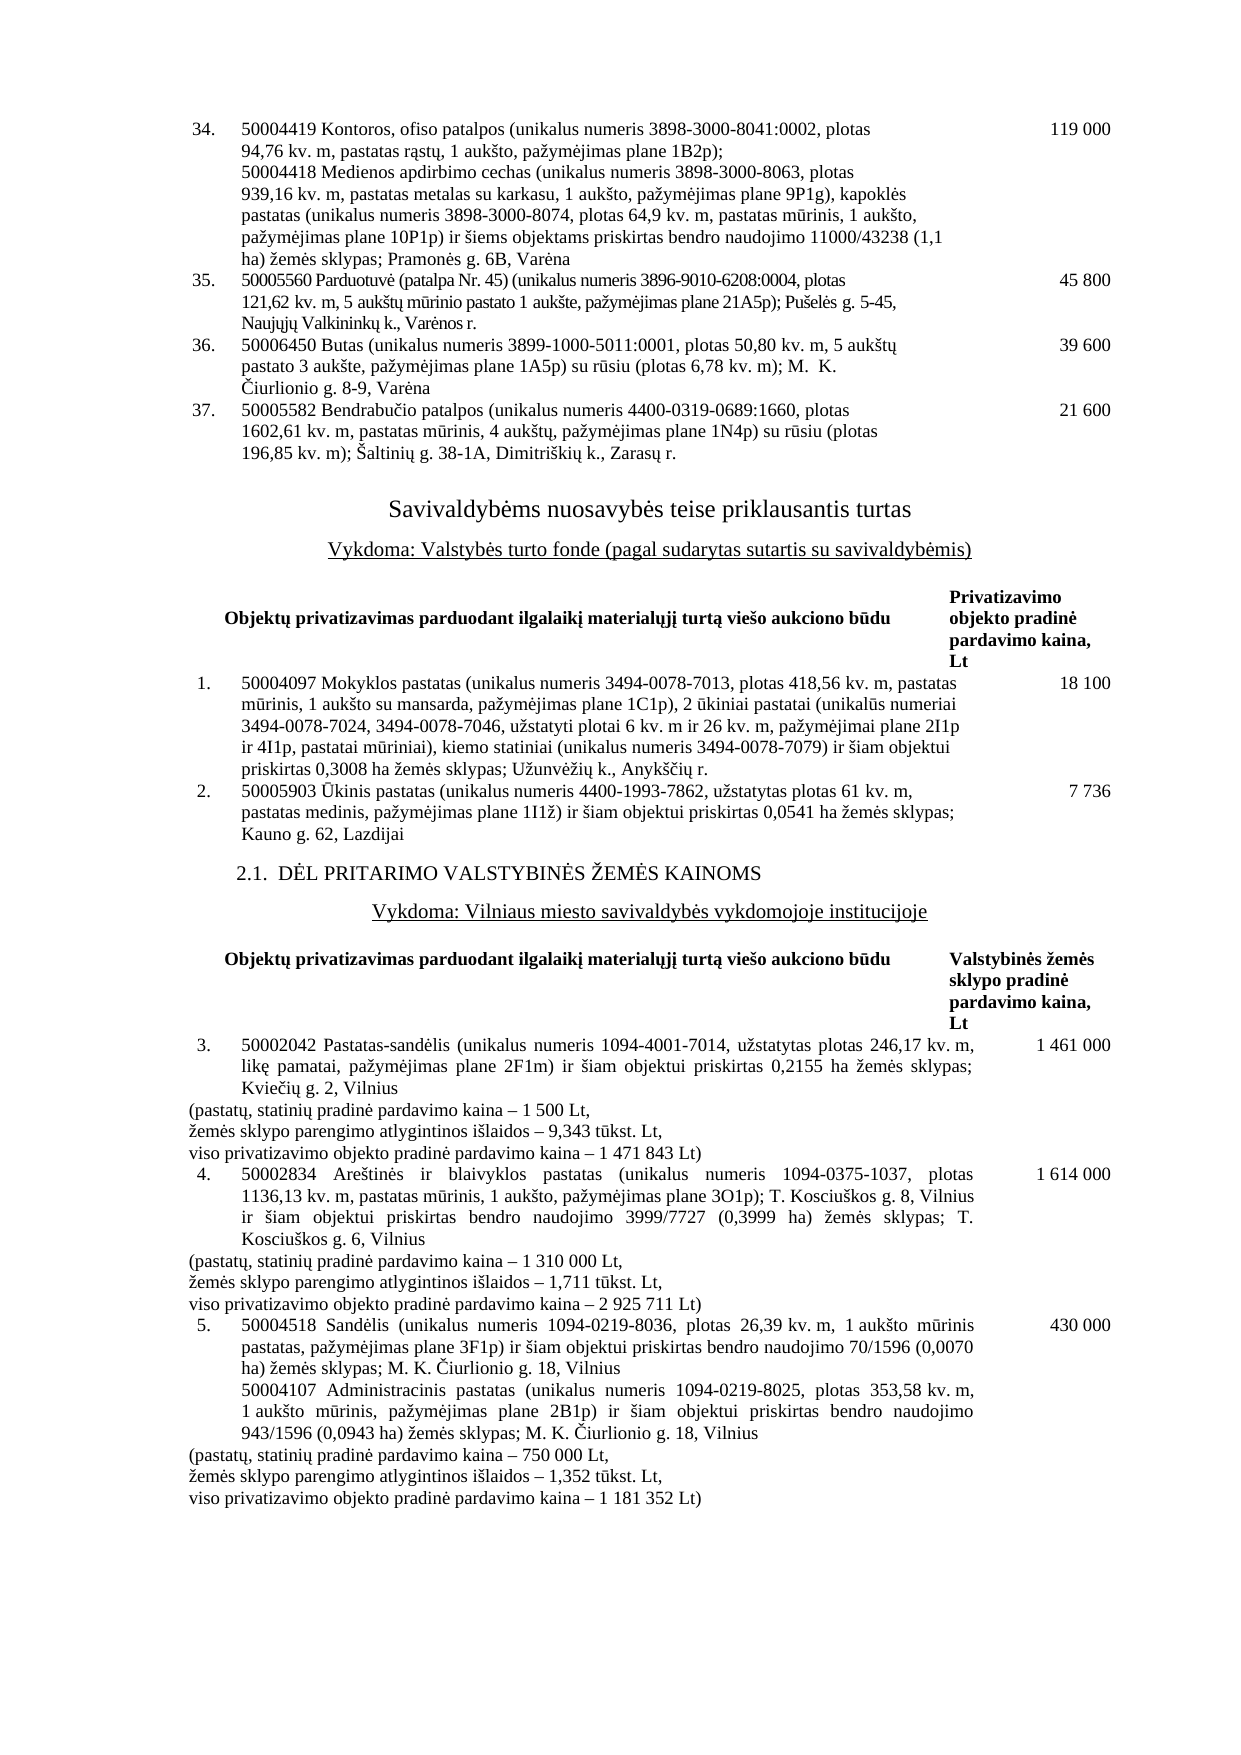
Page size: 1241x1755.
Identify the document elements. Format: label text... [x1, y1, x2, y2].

table_cell (pastatų, statinių pradinė pardavimo kaina – 750 000 Lt, žemės sklypo parengimo atlygintinos išlaidos – 1,352 tūkst. Lt, viso privatizavimo objekto pradinė pardavimo kaina – 1 181 352 Lt) [177, 1444, 986, 1508]
table_cell 50005560 Parduotuvė (patalpa Nr. 45) (unikalus numeris 3896-9010-6208:0004, plotas 121,62 kv. m, 5 aukštų mūrinio pastato 1 aukšte, pažymėjimas plane 21A5p); Pušelės g. 5-45, Naujųjų Valkininkų k., Varėnos r. [230, 269, 957, 334]
table_cell (pastatų, statinių pradinė pardavimo kaina – 1 500 Lt, žemės sklypo parengimo atlygintinos išlaidos – 9,343 tūkst. Lt, viso privatizavimo objekto pradinė pardavimo kaina – 1 471 843 Lt) [177, 1099, 986, 1163]
table_cell 4. [177, 1163, 230, 1249]
table_cell 50002042 Pastatas-sandėlis (unikalus numeris 1094-4001-7014, užstatytas plotas 246,17 kv. m, likę pamatai, pažymėjimas plane 2F1m) ir šiam objektui priskirtas 0,2155 ha žemės sklypas; Kviečių g. 2, Vilnius [230, 1034, 986, 1098]
table_cell (pastatų, statinių pradinė pardavimo kaina – 1 310 000 Lt, žemės sklypo parengimo atlygintinos išlaidos – 1,711 tūkst. Lt, viso privatizavimo objekto pradinė pardavimo kaina – 2 925 711 Lt) [177, 1250, 986, 1314]
text Savivaldybėms nuosavybės teise priklausantis turtas [177, 494, 1122, 523]
table_cell 3. [177, 1034, 230, 1098]
table_cell 2. [177, 780, 230, 844]
table_cell 18 100 [986, 672, 1122, 779]
text Vykdoma: Vilniaus miesto savivaldybės vykdomojoje institucijoje [177, 899, 1122, 923]
table_header Valstybinės žemės sklypo pradinė pardavimo kaina, Lt [938, 948, 1122, 1034]
table_cell 1 461 000 [986, 1034, 1122, 1098]
table_cell 50004518 Sandėlis (unikalus numeris 1094-0219-8036, plotas 26,39 kv. m, 1 aukšto mūrinis pastatas, pažymėjimas plane 3F1p) ir šiam objektui priskirtas bendro naudojimo 70/1596 (0,0070 ha) žemės sklypas; M. K. Čiurlionio g. 18, Vilnius 50004107 Administracinis pastatas (unikalus numeris 1094-0219-8025, plotas 353,58 kv. m, 1 aukšto mūrinis, pažymėjimas plane 2B1p) ir šiam objektui priskirtas bendro naudojimo 943/1596 (0,0943 ha) žemės sklypas; M. K. Čiurlionio g. 18, Vilnius [230, 1314, 986, 1443]
table_cell 430 000 [986, 1314, 1122, 1443]
table_cell 50006450 Butas (unikalus numeris 3899-1000-5011:0001, plotas 50,80 kv. m, 5 aukštų pastato 3 aukšte, pažymėjimas plane 1A5p) su rūsiu (plotas 6,78 kv. m); M. K. Čiurlionio g. 8-9, Varėna [230, 334, 957, 398]
table_cell 21 600 [957, 399, 1122, 463]
table_cell 39 600 [957, 334, 1122, 398]
table_cell 50005903 Ūkinis pastatas (unikalus numeris 4400-1993-7862, užstatytas plotas 61 kv. m, pastatas medinis, pažymėjimas plane 1I1ž) ir šiam objektui priskirtas 0,0541 ha žemės sklypas; Kauno g. 62, Lazdijai [230, 780, 986, 844]
table_cell 5. [177, 1314, 230, 1443]
text Vykdoma: Valstybės turto fonde (pagal sudarytas sutartis su savivaldybėmis) [177, 537, 1122, 561]
table_cell 50004419 Kontoros, ofiso patalpos (unikalus numeris 3898-3000-8041:0002, plotas 94,76 kv. m, pastatas rąstų, 1 aukšto, pažymėjimas plane 1B2p); 50004418 Medienos apdirbimo cechas (unikalus numeris 3898-3000-8063, plotas 939,16 kv. m, pastatas metalas su karkasu, 1 aukšto, pažymėjimas plane 9P1g), kapoklės pastatas (unikalus numeris 3898-3000-8074, plotas 64,9 kv. m, pastatas mūrinis, 1 aukšto, pažymėjimas plane 10P1p) ir šiems objektams priskirtas bendro naudojimo 11000/43238 (1,1 ha) žemės sklypas; Pramonės g. 6B, Varėna [230, 118, 957, 269]
table_cell 45 800 [957, 269, 1122, 334]
table_cell 35. [177, 269, 230, 334]
table_cell [986, 1250, 1122, 1314]
table_cell 7 736 [986, 780, 1122, 844]
table_header Privatizavimo objekto pradinė pardavimo kaina, Lt [938, 586, 1122, 672]
table_cell 37. [177, 399, 230, 463]
table_cell 119 000 [957, 118, 1122, 269]
table_cell 34. [177, 118, 230, 269]
table_cell [986, 1444, 1122, 1508]
table_header Objektų privatizavimas parduodant ilgalaikį materialųjį turtą viešo aukciono būdu [177, 948, 938, 1034]
table_cell 50004097 Mokyklos pastatas (unikalus numeris 3494-0078-7013, plotas 418,56 kv. m, pastatas mūrinis, 1 aukšto su mansarda, pažymėjimas plane 1C1p), 2 ūkiniai pastatai (unikalūs numeriai 3494-0078-7024, 3494-0078-7046, užstatyti plotai 6 kv. m ir 26 kv. m, pažymėjimai plane 2I1p ir 4I1p, pastatai mūriniai), kiemo statiniai (unikalus numeris 3494-0078-7079) ir šiam objektui priskirtas 0,3008 ha žemės sklypas; Užunvėžių k., Anykščių r. [230, 672, 986, 779]
table_cell 50005582 Bendrabučio patalpos (unikalus numeris 4400-0319-0689:1660, plotas 1602,61 kv. m, pastatas mūrinis, 4 aukštų, pažymėjimas plane 1N4p) su rūsiu (plotas 196,85 kv. m); Šaltinių g. 38-1A, Dimitriškių k., Zarasų r. [230, 399, 957, 463]
table_cell 1 614 000 [986, 1163, 1122, 1249]
table_cell [986, 1099, 1122, 1163]
table_cell 1. [177, 672, 230, 779]
text 2.1. DĖL PRITARIMO VALSTYBINĖS ŽEMĖS KAINOMS [177, 861, 1122, 885]
table_cell 50002834 Areštinės ir blaivyklos pastatas (unikalus numeris 1094-0375-1037, plotas 1136,13 kv. m, pastatas mūrinis, 1 aukšto, pažymėjimas plane 3O1p); T. Kosciuškos g. 8, Vilnius ir šiam objektui priskirtas bendro naudojimo 3999/7727 (0,3999 ha) žemės sklypas; T. Kosciuškos g. 6, Vilnius [230, 1163, 986, 1249]
table_header Objektų privatizavimas parduodant ilgalaikį materialųjį turtą viešo aukciono būdu [177, 586, 938, 672]
table_cell 36. [177, 334, 230, 398]
